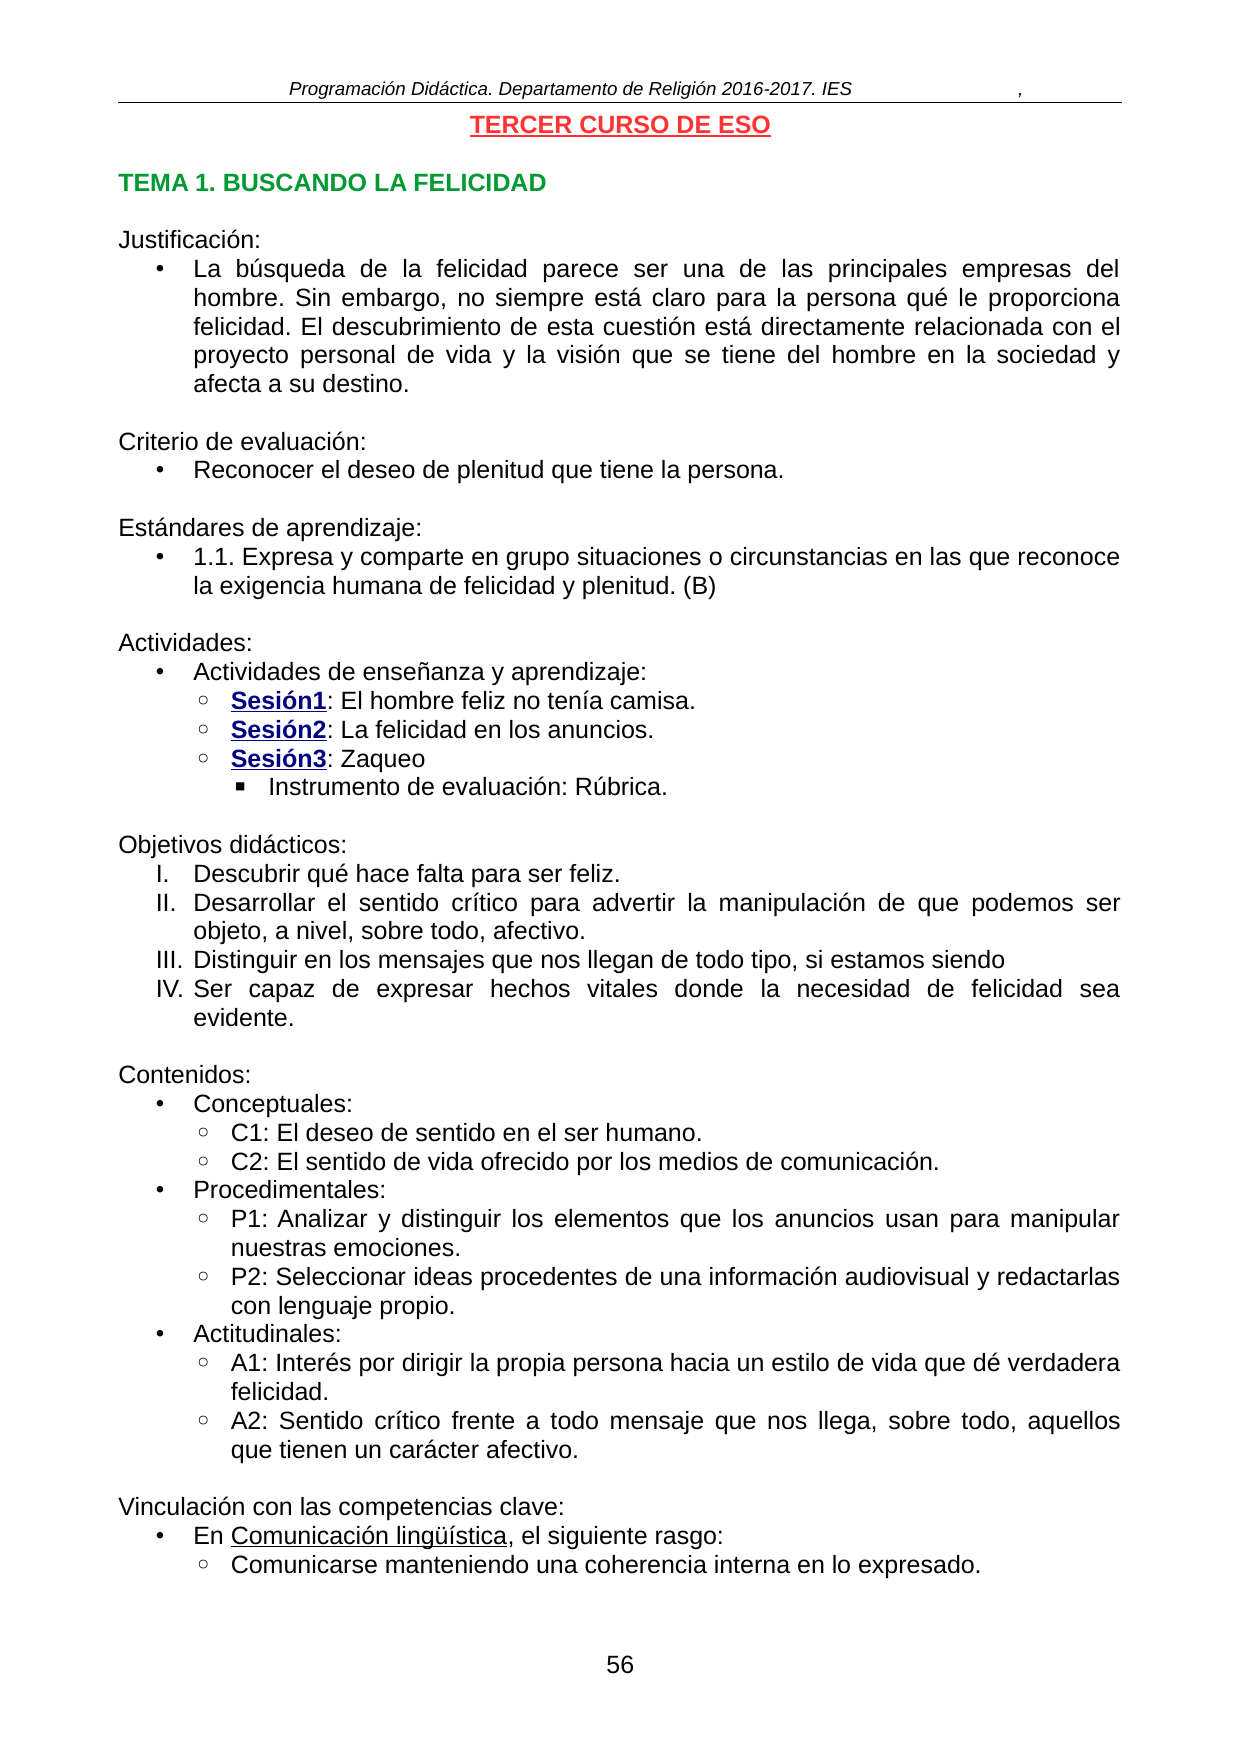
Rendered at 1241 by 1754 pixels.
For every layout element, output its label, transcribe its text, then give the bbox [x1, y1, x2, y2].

text Criterio de evaluación: [118, 427, 1122, 456]
list C2: El sentido de vida ofrecido por los medios de comunicación. [193, 1146, 1122, 1175]
list P1: Analizar y distinguir los elementos que los anuncios usan para manipular nuestras emociones. [193, 1204, 1122, 1262]
text TEMA 1. BUSCANDO LA FELICIDAD [118, 168, 1122, 197]
list Conceptuales: [156, 1089, 1122, 1118]
list Instrumento de evaluación: Rúbrica. [231, 772, 1122, 801]
text Contenidos: [118, 1060, 1122, 1089]
list Procedimentales: [156, 1175, 1122, 1204]
list Distinguir en los mensajes que nos llegan de todo tipo, si estamos siendo [156, 945, 1122, 974]
text Actividades: [118, 628, 1122, 657]
list Sesión1: El hombre feliz no tenía camisa. [193, 686, 1122, 715]
list Comunicarse manteniendo una coherencia interna en lo expresado. [193, 1550, 1122, 1579]
list La búsqueda de la felicidad parece ser una de las principales empresas del hombre. Sin embargo, no siempre está claro para la persona qué le proporciona felicidad. El descubrimiento de esta cuestión está directamente relacionada con el proyecto personal de vida y la visión que se tiene del hombre en la sociedad y afecta a su destino. [156, 254, 1122, 398]
list Actitudinales: [156, 1319, 1122, 1348]
list Descubrir qué hace falta para ser feliz. [156, 859, 1122, 887]
list En Comunicación lingüística, el siguiente rasgo: [156, 1521, 1122, 1550]
text Justificación: [118, 225, 1122, 254]
list P2: Seleccionar ideas procedentes de una información audiovisual y redactarlas con lenguaje propio. [193, 1262, 1122, 1319]
text Objetivos didácticos: [118, 830, 1122, 859]
list Actividades de enseñanza y aprendizaje: [156, 657, 1122, 686]
list Sesión2: La felicidad en los anuncios. [193, 715, 1122, 743]
list C1: El deseo de sentido en el ser humano. [193, 1118, 1122, 1146]
text Vinculación con las competencias clave: [118, 1492, 1122, 1521]
list A1: Interés por dirigir la propia persona hacia un estilo de vida que dé verdadera felicidad. [193, 1348, 1122, 1406]
list Sesión3: Zaqueo [193, 743, 1122, 772]
list 1.1. Expresa y comparte en grupo situaciones o circunstancias en las que reconoce la exigencia humana de felicidad y plenitud. (B) [156, 542, 1122, 599]
text TERCER CURSO DE ESO [118, 110, 1122, 139]
list Ser capaz de expresar hechos vitales donde la necesidad de felicidad sea evidente. [156, 974, 1122, 1031]
list Desarrollar el sentido crítico para advertir la manipulación de que podemos ser objeto, a nivel, sobre todo, afectivo. [156, 887, 1122, 945]
list Reconocer el deseo de plenitud que tiene la persona. [156, 456, 1122, 484]
text Estándares de aprendizaje: [118, 513, 1122, 542]
list A2: Sentido crítico frente a todo mensaje que nos llega, sobre todo, aquellos que tienen un carácter afectivo. [193, 1406, 1122, 1463]
